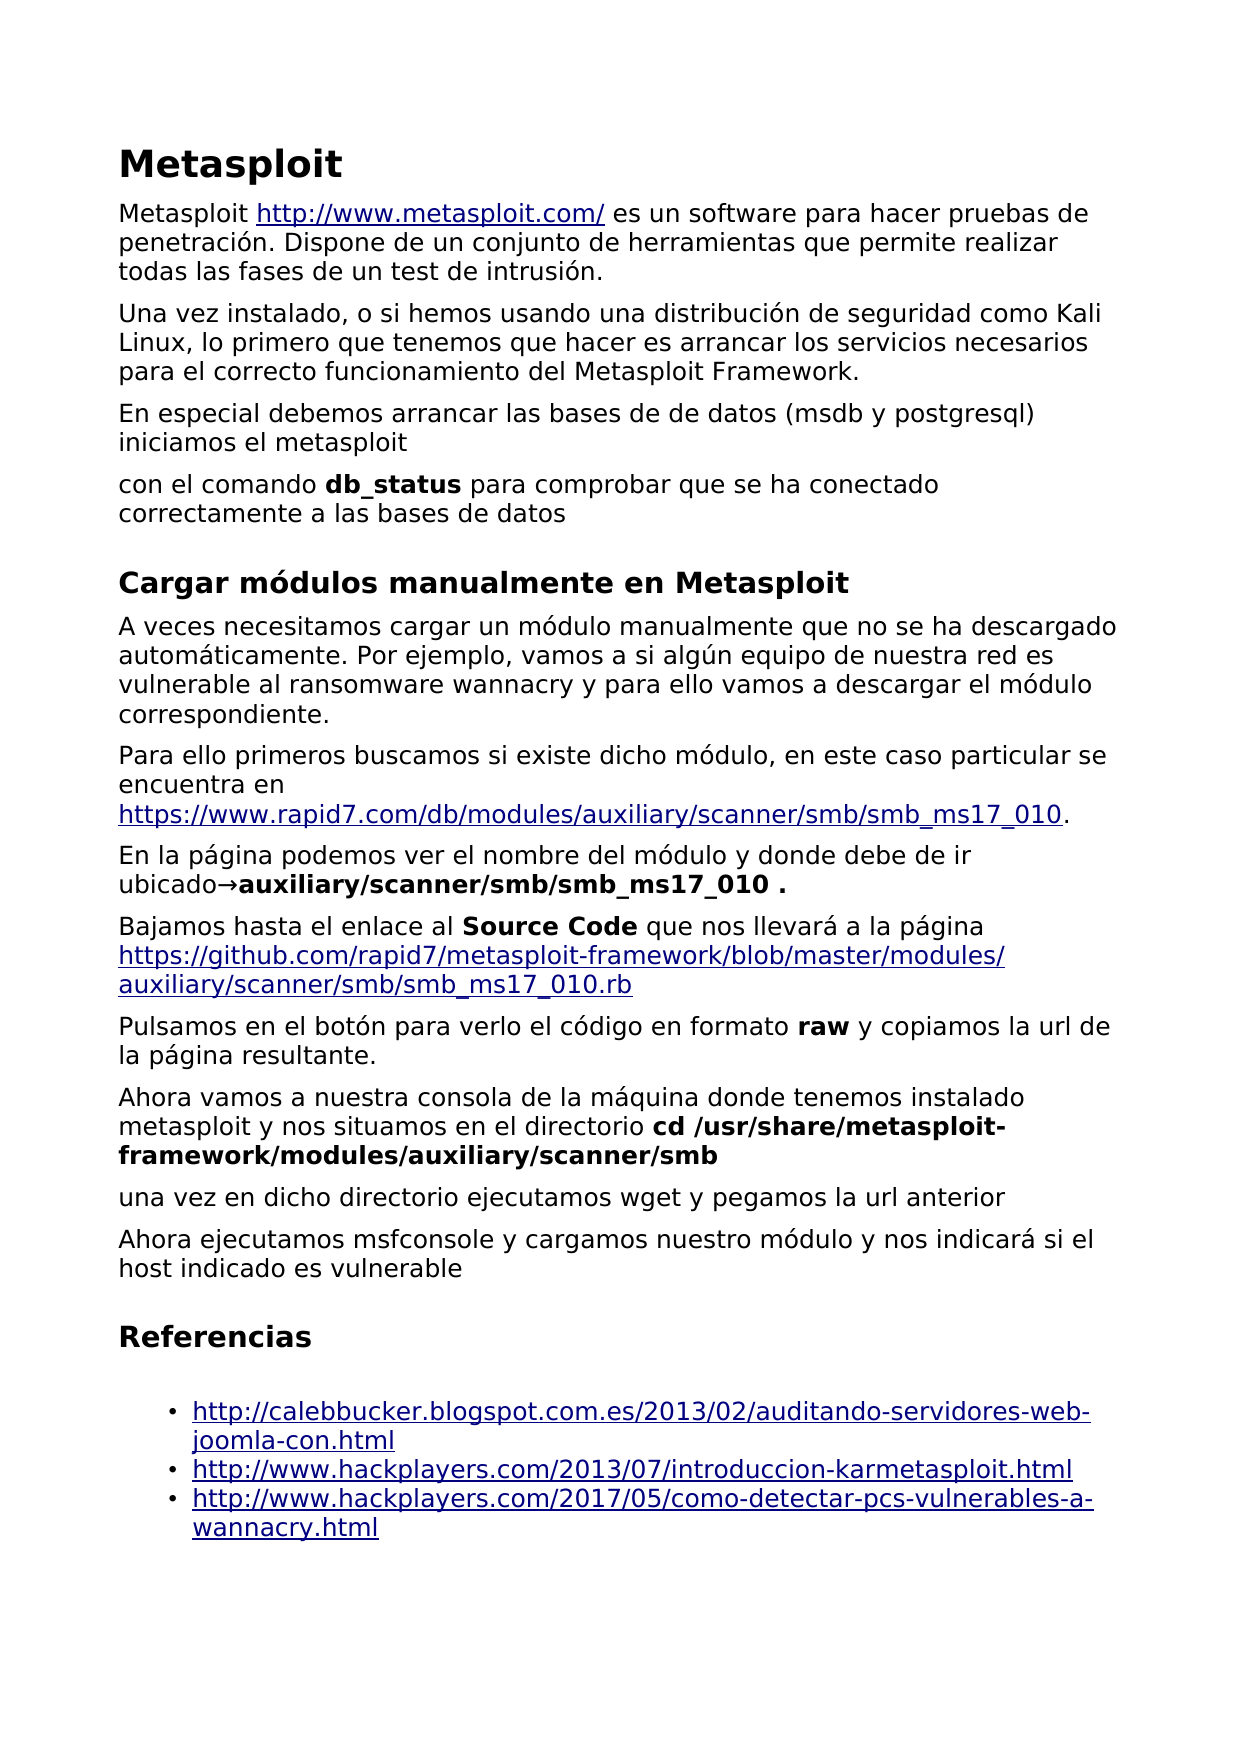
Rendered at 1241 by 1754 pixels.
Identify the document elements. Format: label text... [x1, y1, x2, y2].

list http://www.hackplayers.com/2013/07/introduccion-karmetasploit.html [177, 1455, 1122, 1484]
text En especial debemos arrancar las bases de de datos (msdb y postgresql) iniciamos el metasploit [118, 399, 1122, 458]
text En la página podemos ver el nombre del módulo y donde debe de ir ubicado→auxiliary/scanner/smb/smb_ms17_010 . [118, 842, 1122, 900]
text A veces necesitamos cargar un módulo manualmente que no se ha descargado automáticamente. Por ejemplo, vamos a si algún equipo de nuestra red es vulnerable al ransomware wannacry y para ello vamos a descargar el módulo correspondiente. [118, 612, 1122, 729]
text Ahora ejecutamos msfconsole y cargamos nuestro módulo y nos indicará si el host indicado es vulnerable [118, 1225, 1122, 1283]
text Bajamos hasta el enlace al Source Code que nos llevará a la página https://github.com/rapid7/metasploit-framework/blob/master/modules/auxiliary/scanner/smb/smb_ms17_010.rb [118, 912, 1122, 1000]
subtitle Referencias [118, 1321, 1122, 1355]
subtitle Cargar módulos manualmente en Metasploit [118, 566, 1122, 600]
list http://calebbucker.blogspot.com.es/2013/02/auditando-servidores-web-joomla-con.html [177, 1397, 1122, 1455]
text Una vez instalado, o si hemos usando una distribución de seguridad como Kali Linux, lo primero que tenemos que hacer es arrancar los servicios necesarios para el correcto funcionamiento del Metasploit Framework. [118, 299, 1122, 387]
list http://www.hackplayers.com/2017/05/como-detectar-pcs-vulnerables-a-wannacry.html [177, 1484, 1122, 1542]
text Pulsamos en el botón para verlo el código en formato raw y copiamos la url de la página resultante. [118, 1012, 1122, 1071]
text Ahora vamos a nuestra consola de la máquina donde tenemos instalado metasploit y nos situamos en el directorio cd /usr/share/metasploit-framework/modules/auxiliary/scanner/smb [118, 1083, 1122, 1171]
text una vez en dicho directorio ejecutamos wget y pegamos la url anterior [118, 1183, 1122, 1212]
text con el comando db_status para comprobar que se ha conectado correctamente a las bases de datos [118, 470, 1122, 528]
text Para ello primeros buscamos si existe dicho módulo, en este caso particular se encuentra en https://www.rapid7.com/db/modules/auxiliary/scanner/smb/smb_ms17_010. [118, 742, 1122, 829]
text Metasploit http://www.metasploit.com/ es un software para hacer pruebas de penetración. Dispone de un conjunto de herramientas que permite realizar todas las fases de un test de intrusión. [118, 199, 1122, 287]
subtitle Metasploit [118, 143, 1122, 187]
